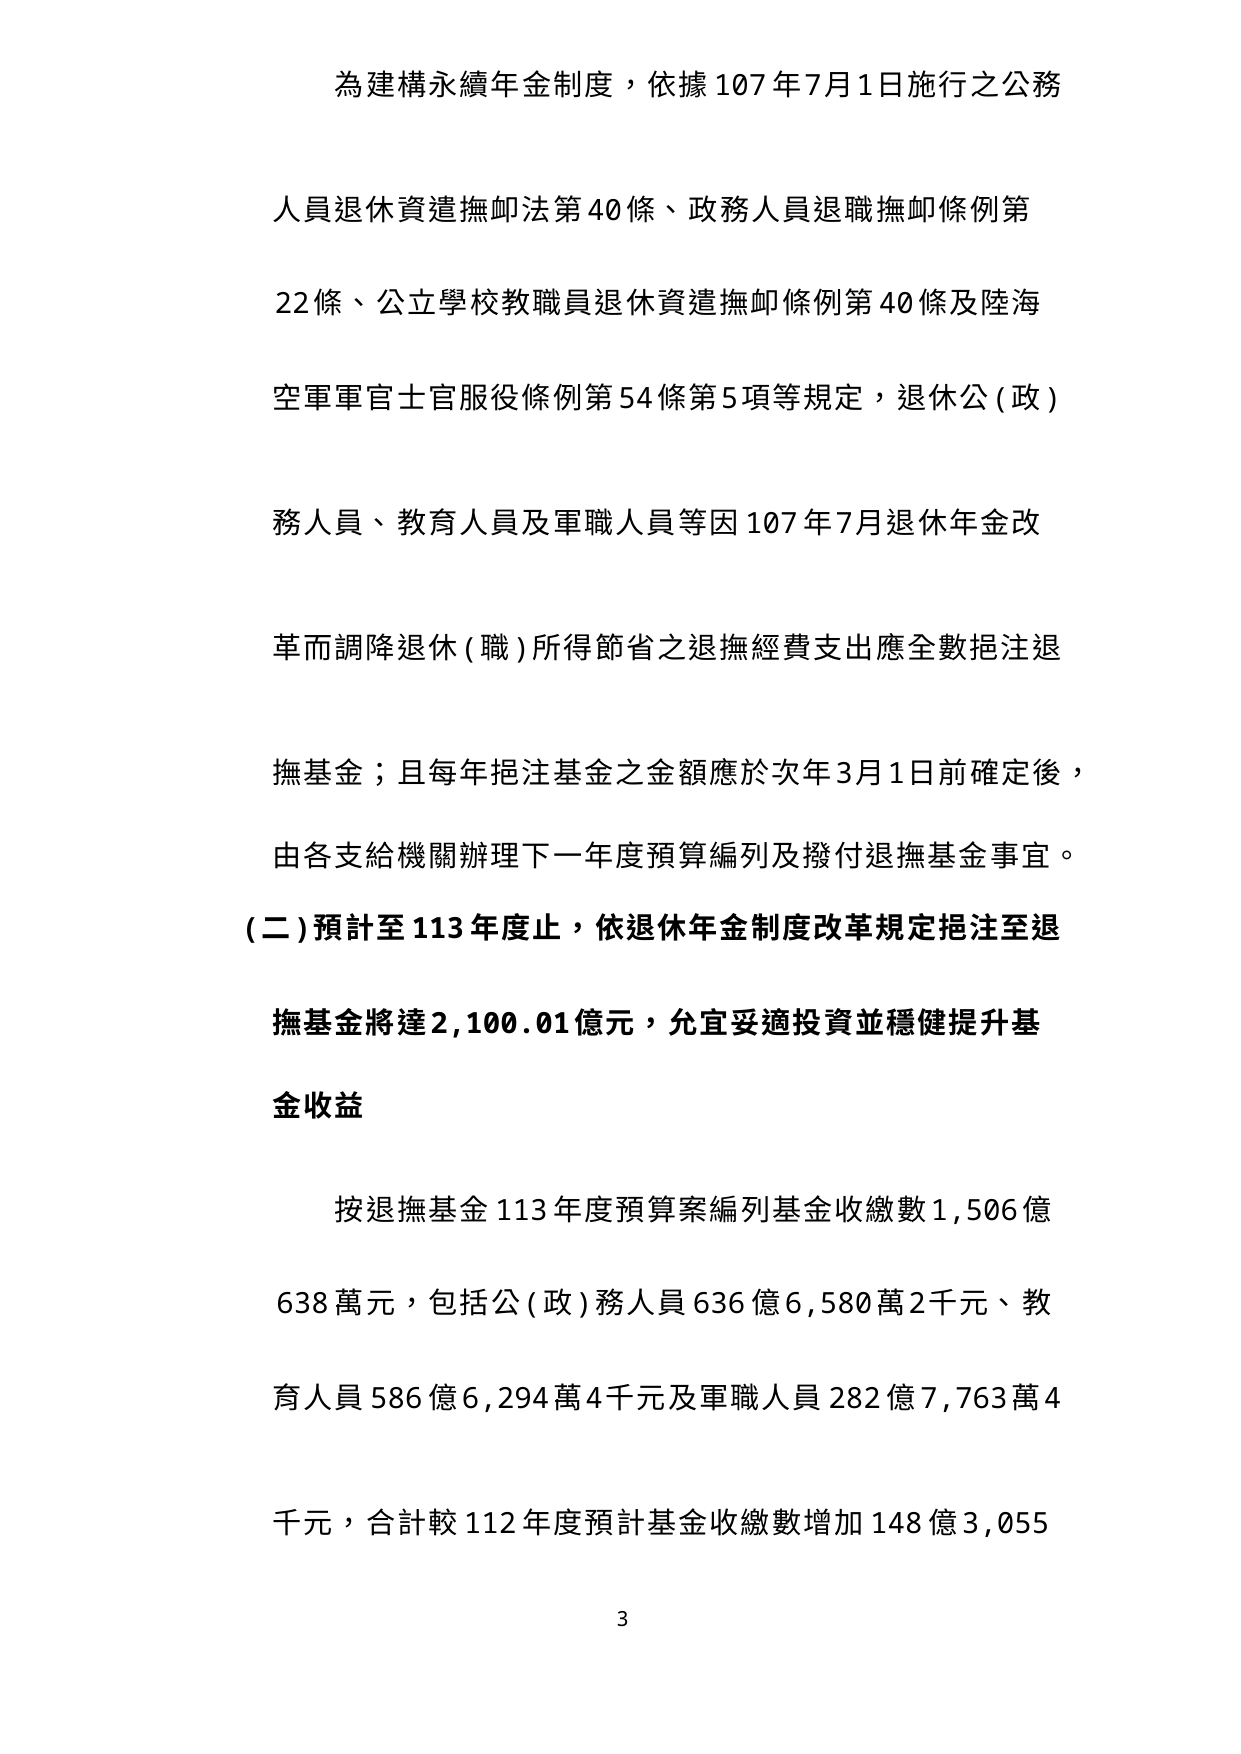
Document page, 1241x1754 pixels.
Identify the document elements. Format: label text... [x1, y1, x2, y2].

text 按退撫基金113年度預算案編列基金收繳數1,506億638萬元，包括公(政)務人員636億6,580萬2千元、教育人員586億6,294萬4千元及軍職人員282億7,763萬4千元，合計較112年度預計基金收繳數增加148億3,055 [266, 1125, 1063, 1562]
text (二)預計至113年度止，依退休年金制度改革規定挹注至退撫基金將達2,100.01億元，允宜妥適投資並穩健提升基金收益 [236, 875, 1063, 1125]
text 為建構永續年金制度，依據107年7月1日施行之公務人員退休資遣撫卹法第40條、政務人員退職撫卹條例第22條、公立學校教職員退休資遣撫卹條例第40條及陸海空軍軍官士官服役條例第54條第5項等規定，退休公(政)務人員、教育人員及軍職人員等因107年7月退休年金改革而調降退休(職)所得節省之退撫經費支出應全數挹注退撫基金；且每年挹注基金之金額應於次年3月1日前確定後，由各支給機關辦理下一年度預算編列及撥付退撫基金事宜。 [266, 0, 1063, 875]
